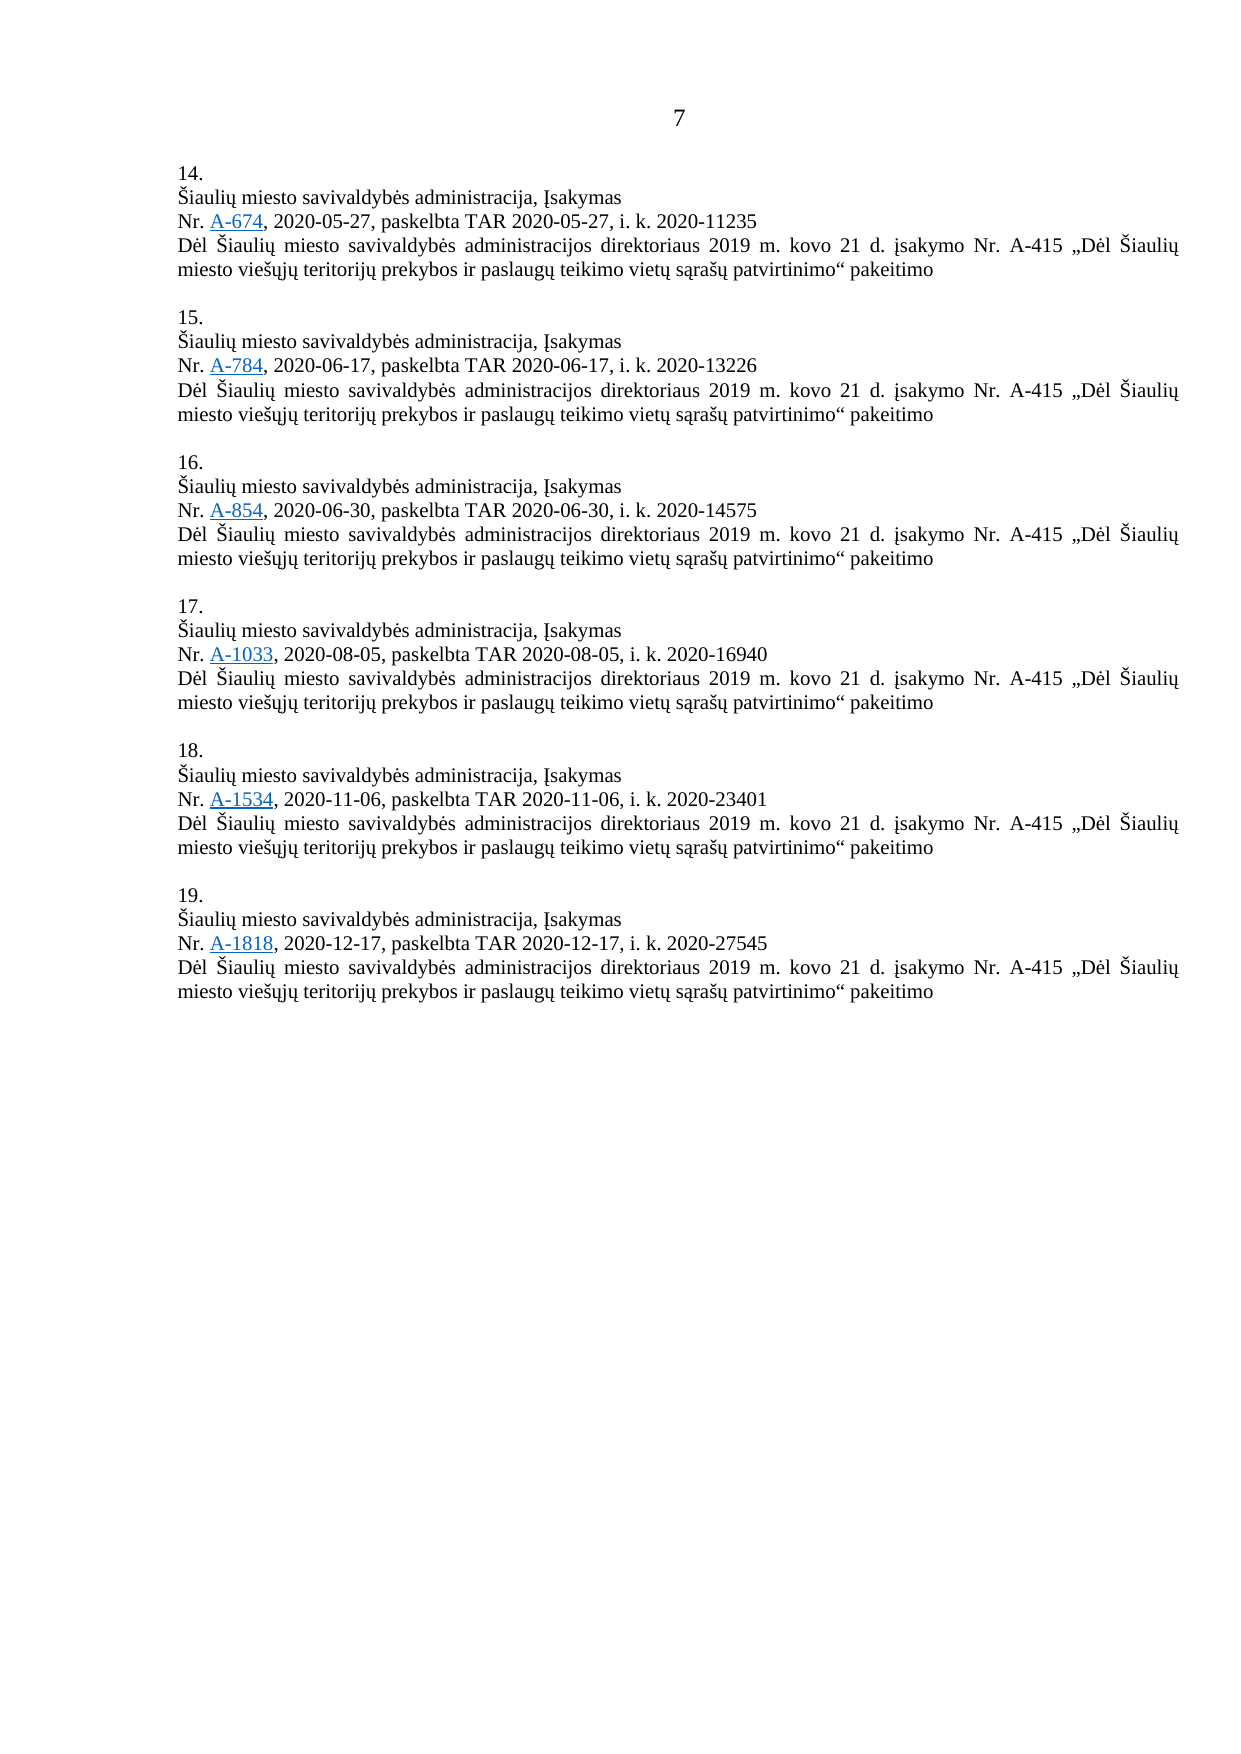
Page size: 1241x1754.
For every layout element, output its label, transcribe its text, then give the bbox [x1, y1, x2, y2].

text Dėl Šiaulių miesto savivaldybės administracijos direktoriaus 2019 m. kovo 21 d. įsakymo Nr. A-415 „Dėl Šiaulių miesto viešųjų teritorijų prekybos ir paslaugų teikimo vietų sąrašų patvirtinimo“ pakeitimo [177, 666, 1181, 714]
text Dėl Šiaulių miesto savivaldybės administracijos direktoriaus 2019 m. kovo 21 d. įsakymo Nr. A-415 „Dėl Šiaulių miesto viešųjų teritorijų prekybos ir paslaugų teikimo vietų sąrašų patvirtinimo“ pakeitimo [177, 522, 1181, 570]
text Dėl Šiaulių miesto savivaldybės administracijos direktoriaus 2019 m. kovo 21 d. įsakymo Nr. A-415 „Dėl Šiaulių miesto viešųjų teritorijų prekybos ir paslaugų teikimo vietų sąrašų patvirtinimo“ pakeitimo [177, 377, 1181, 426]
text Dėl Šiaulių miesto savivaldybės administracijos direktoriaus 2019 m. kovo 21 d. įsakymo Nr. A-415 „Dėl Šiaulių miesto viešųjų teritorijų prekybos ir paslaugų teikimo vietų sąrašų patvirtinimo“ pakeitimo [177, 955, 1181, 1003]
text Šiaulių miesto savivaldybės administracija, Įsakymas [177, 185, 1181, 209]
text 14. [177, 161, 1181, 185]
text 19. [177, 883, 1181, 907]
text Nr. A-784, 2020-06-17, paskelbta TAR 2020-06-17, i. k. 2020-13226 [177, 353, 1181, 377]
text Nr. A-1534, 2020-11-06, paskelbta TAR 2020-11-06, i. k. 2020-23401 [177, 787, 1181, 811]
text Nr. A-1033, 2020-08-05, paskelbta TAR 2020-08-05, i. k. 2020-16940 [177, 642, 1181, 666]
text Dėl Šiaulių miesto savivaldybės administracijos direktoriaus 2019 m. kovo 21 d. įsakymo Nr. A-415 „Dėl Šiaulių miesto viešųjų teritorijų prekybos ir paslaugų teikimo vietų sąrašų patvirtinimo“ pakeitimo [177, 233, 1181, 281]
text Šiaulių miesto savivaldybės administracija, Įsakymas [177, 618, 1181, 642]
text Šiaulių miesto savivaldybės administracija, Įsakymas [177, 329, 1181, 353]
text 17. [177, 594, 1181, 618]
text Dėl Šiaulių miesto savivaldybės administracijos direktoriaus 2019 m. kovo 21 d. įsakymo Nr. A-415 „Dėl Šiaulių miesto viešųjų teritorijų prekybos ir paslaugų teikimo vietų sąrašų patvirtinimo“ pakeitimo [177, 811, 1181, 859]
text Šiaulių miesto savivaldybės administracija, Įsakymas [177, 907, 1181, 931]
text 15. [177, 305, 1181, 329]
text Nr. A-854, 2020-06-30, paskelbta TAR 2020-06-30, i. k. 2020-14575 [177, 498, 1181, 522]
text Šiaulių miesto savivaldybės administracija, Įsakymas [177, 762, 1181, 787]
text Šiaulių miesto savivaldybės administracija, Įsakymas [177, 474, 1181, 498]
text 16. [177, 450, 1181, 474]
text 18. [177, 738, 1181, 762]
text Nr. A-674, 2020-05-27, paskelbta TAR 2020-05-27, i. k. 2020-11235 [177, 209, 1181, 233]
text Nr. A-1818, 2020-12-17, paskelbta TAR 2020-12-17, i. k. 2020-27545 [177, 931, 1181, 955]
